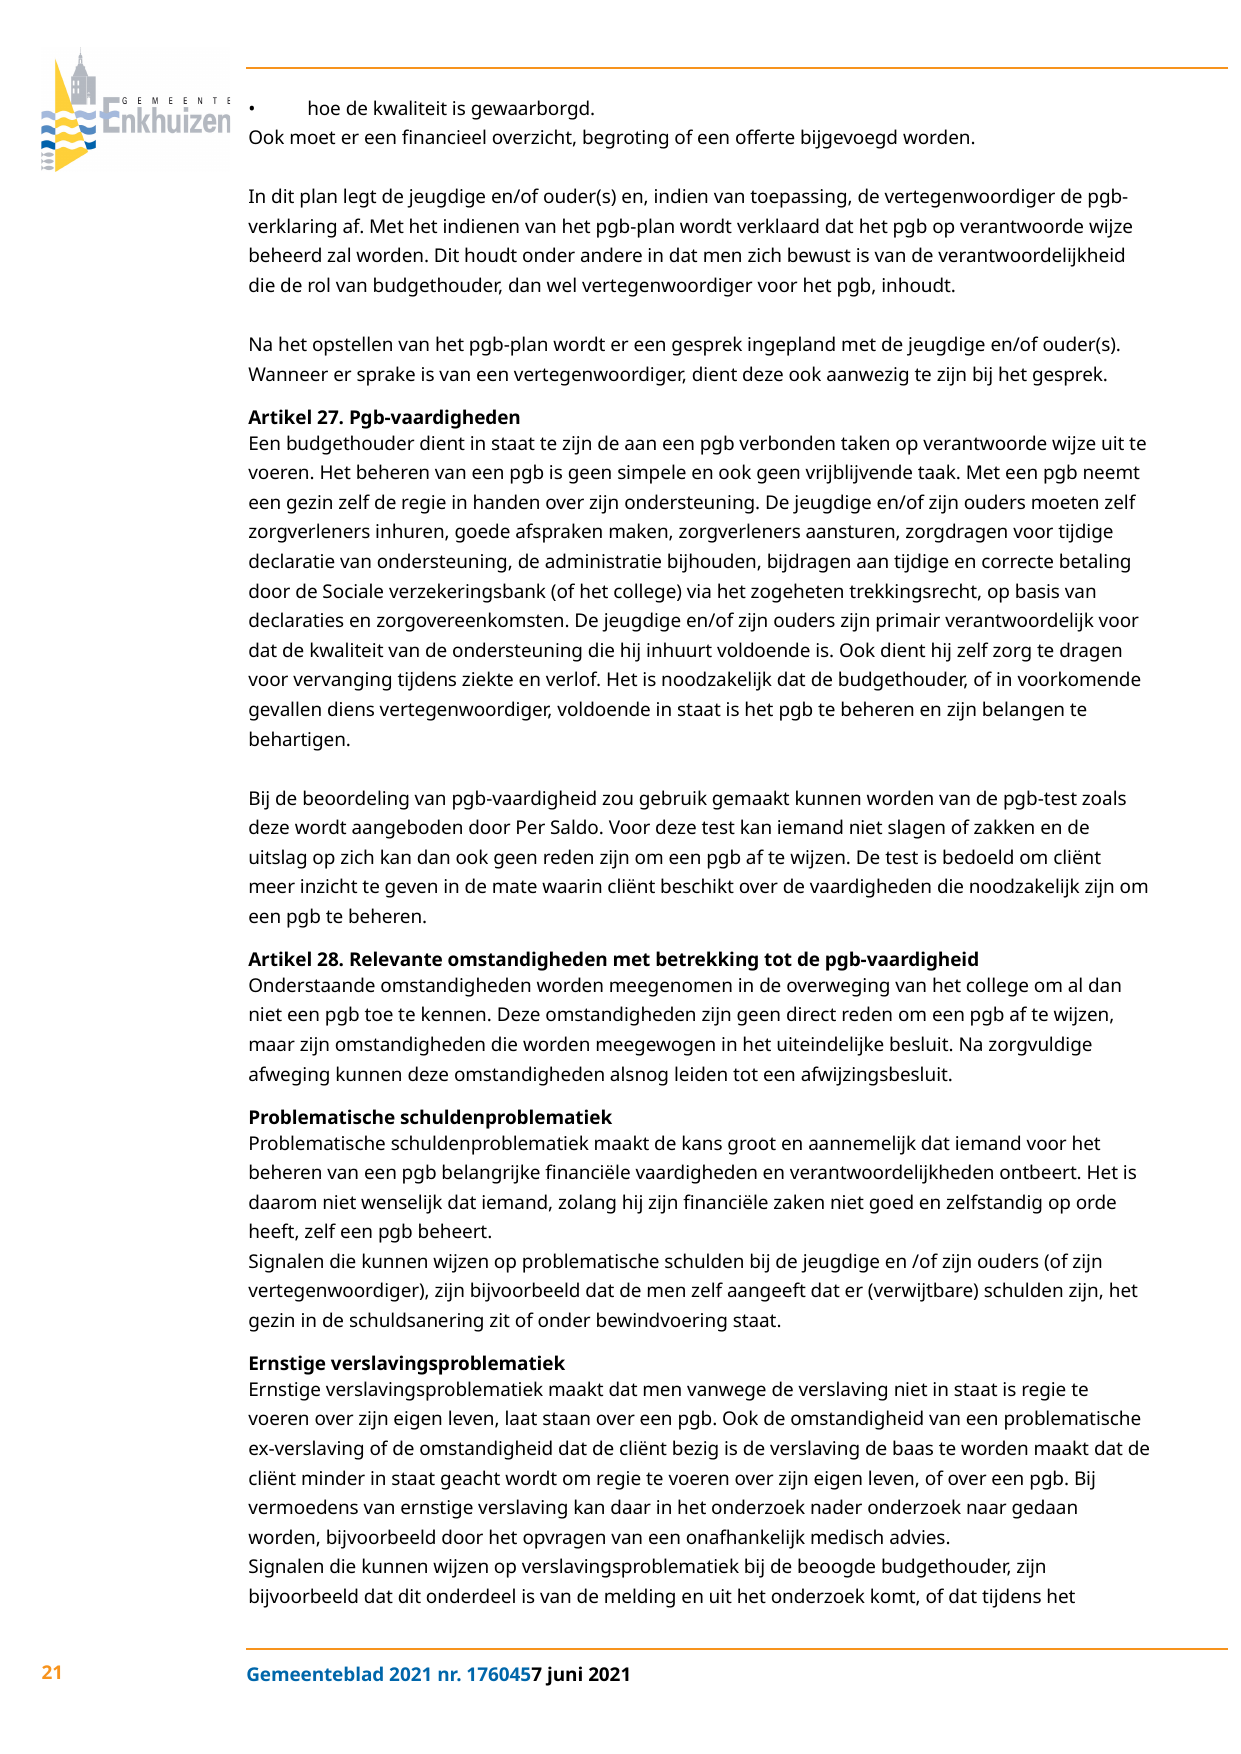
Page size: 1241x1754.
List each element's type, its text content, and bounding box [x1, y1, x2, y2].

text Bij de beoordeling van pgb-vaardigheid zou gebruik gemaakt kunnen worden van de pgb-test zoals deze wordt aangeboden door Per Saldo. Voor deze test kan iemand niet slagen of zakken en de uitslag op zich kan dan ook geen reden zijn om een pgb af te wijzen. De test is bedoeld om cliënt meer inzicht te geven in de mate waarin cliënt beschikt over de vaardigheden die noodzakelijk zijn om een pgb te beheren. [248, 785, 1152, 929]
text Ernstige verslavingsproblematiek maakt dat men vanwege de verslaving niet in staat is regie te voeren over zijn eigen leven, laat staan over een pgb. Ook de omstandigheid van een problematische ex-verslaving of de omstandigheid dat de cliënt bezig is de verslaving de baas te worden maakt dat de cliënt minder in staat geacht wordt om regie te voeren over zijn eigen leven, of over een pgb. Bij vermoedens van ernstige verslaving kan daar in het onderzoek nader onderzoek naar gedaan worden, bijvoorbeeld door het opvragen van een onafhankelijk medisch advies. [248, 1376, 1152, 1550]
text Problematische schuldenproblematiek maakt de kans groot en aannemelijk dat iemand voor het beheren van een pgb belangrijke financiële vaardigheden en verantwoordelijkheden ontbeert. Het is daarom niet wenselijk dat iemand, zolang hij zijn financiële zaken niet goed en zelfstandig op orde heeft, zelf een pgb beheert. [248, 1130, 1152, 1244]
text Artikel 28. Relevante omstandigheden met betrekking tot de pgb-vaardigheid [248, 946, 1152, 972]
text Artikel 27. Pgb-vaardigheden [248, 404, 1152, 430]
text Signalen die kunnen wijzen op verslavingsproblematiek bij de beoogde budgethouder, zijn bijvoorbeeld dat dit onderdeel is van de melding en uit het onderzoek komt, of dat tijdens het [248, 1553, 1152, 1609]
text Signalen die kunnen wijzen op problematische schulden bij de jeugdige en /of zijn ouders (of zijn vertegenwoordiger), zijn bijvoorbeeld dat de men zelf aangeeft dat er (verwijtbare) schulden zijn, het gezin in de schuldsanering zit of onder bewindvoering staat. [248, 1248, 1152, 1333]
text Ook moet er een financieel overzicht, begroting of een offerte bijgevoegd worden. [248, 124, 1152, 150]
picture [41, 47, 231, 172]
text Problematische schuldenproblematiek [248, 1104, 1152, 1130]
text Een budgethouder dient in staat te zijn de aan een pgb verbonden taken op verantwoorde wijze uit te voeren. Het beheren van een pgb is geen simpele en ook geen vrijblijvende taak. Met een pgb neemt een gezin zelf de regie in handen over zijn ondersteuning. De jeugdige en/of zijn ouders moeten zelf zorgverleners inhuren, goede afspraken maken, zorgverleners aansturen, zorgdragen voor tijdige declaratie van ondersteuning, de administratie bijhouden, bijdragen aan tijdige en correcte betaling door de Sociale verzekeringsbank (of het college) via het zogeheten trekkingsrecht, op basis van declaraties en zorgovereenkomsten. De jeugdige en/of zijn ouders zijn primair verantwoordelijk voor dat de kwaliteit van de ondersteuning die hij inhuurt voldoende is. Ook dient hij zelf zorg te dragen voor vervanging tijdens ziekte en verlof. Het is noodzakelijk dat de budgethouder, of in voorkomende gevallen diens vertegenwoordiger, voldoende in staat is het pgb te beheren en zijn belangen te behartigen. [248, 430, 1152, 751]
list hoe de kwaliteit is gewaarborgd. [248, 95, 1152, 121]
text Onderstaande omstandigheden worden meegenomen in de overweging van het college om al dan niet een pgb toe te kennen. Deze omstandigheden zijn geen direct reden om een pgb af te wijzen, maar zijn omstandigheden die worden meegewogen in het uiteindelijke besluit. Na zorgvuldige afweging kunnen deze omstandigheden alsnog leiden tot een afwijzingsbesluit. [248, 972, 1152, 1087]
text Na het opstellen van het pgb-plan wordt er een gesprek ingepland met de jeugdige en/of ouder(s). Wanneer er sprake is van een vertegenwoordiger, dient deze ook aanwezig te zijn bij het gesprek. [248, 331, 1152, 387]
text In dit plan legt de jeugdige en/of ouder(s) en, indien van toepassing, de vertegenwoordiger de pgb-verklaring af. Met het indienen van het pgb-plan wordt verklaard dat het pgb op verantwoorde wijze beheerd zal worden. Dit houdt onder andere in dat men zich bewust is van de verantwoordelijkheid die de rol van budgethouder, dan wel vertegenwoordiger voor het pgb, inhoudt. [248, 183, 1152, 298]
text Ernstige verslavingsproblematiek [248, 1350, 1152, 1376]
